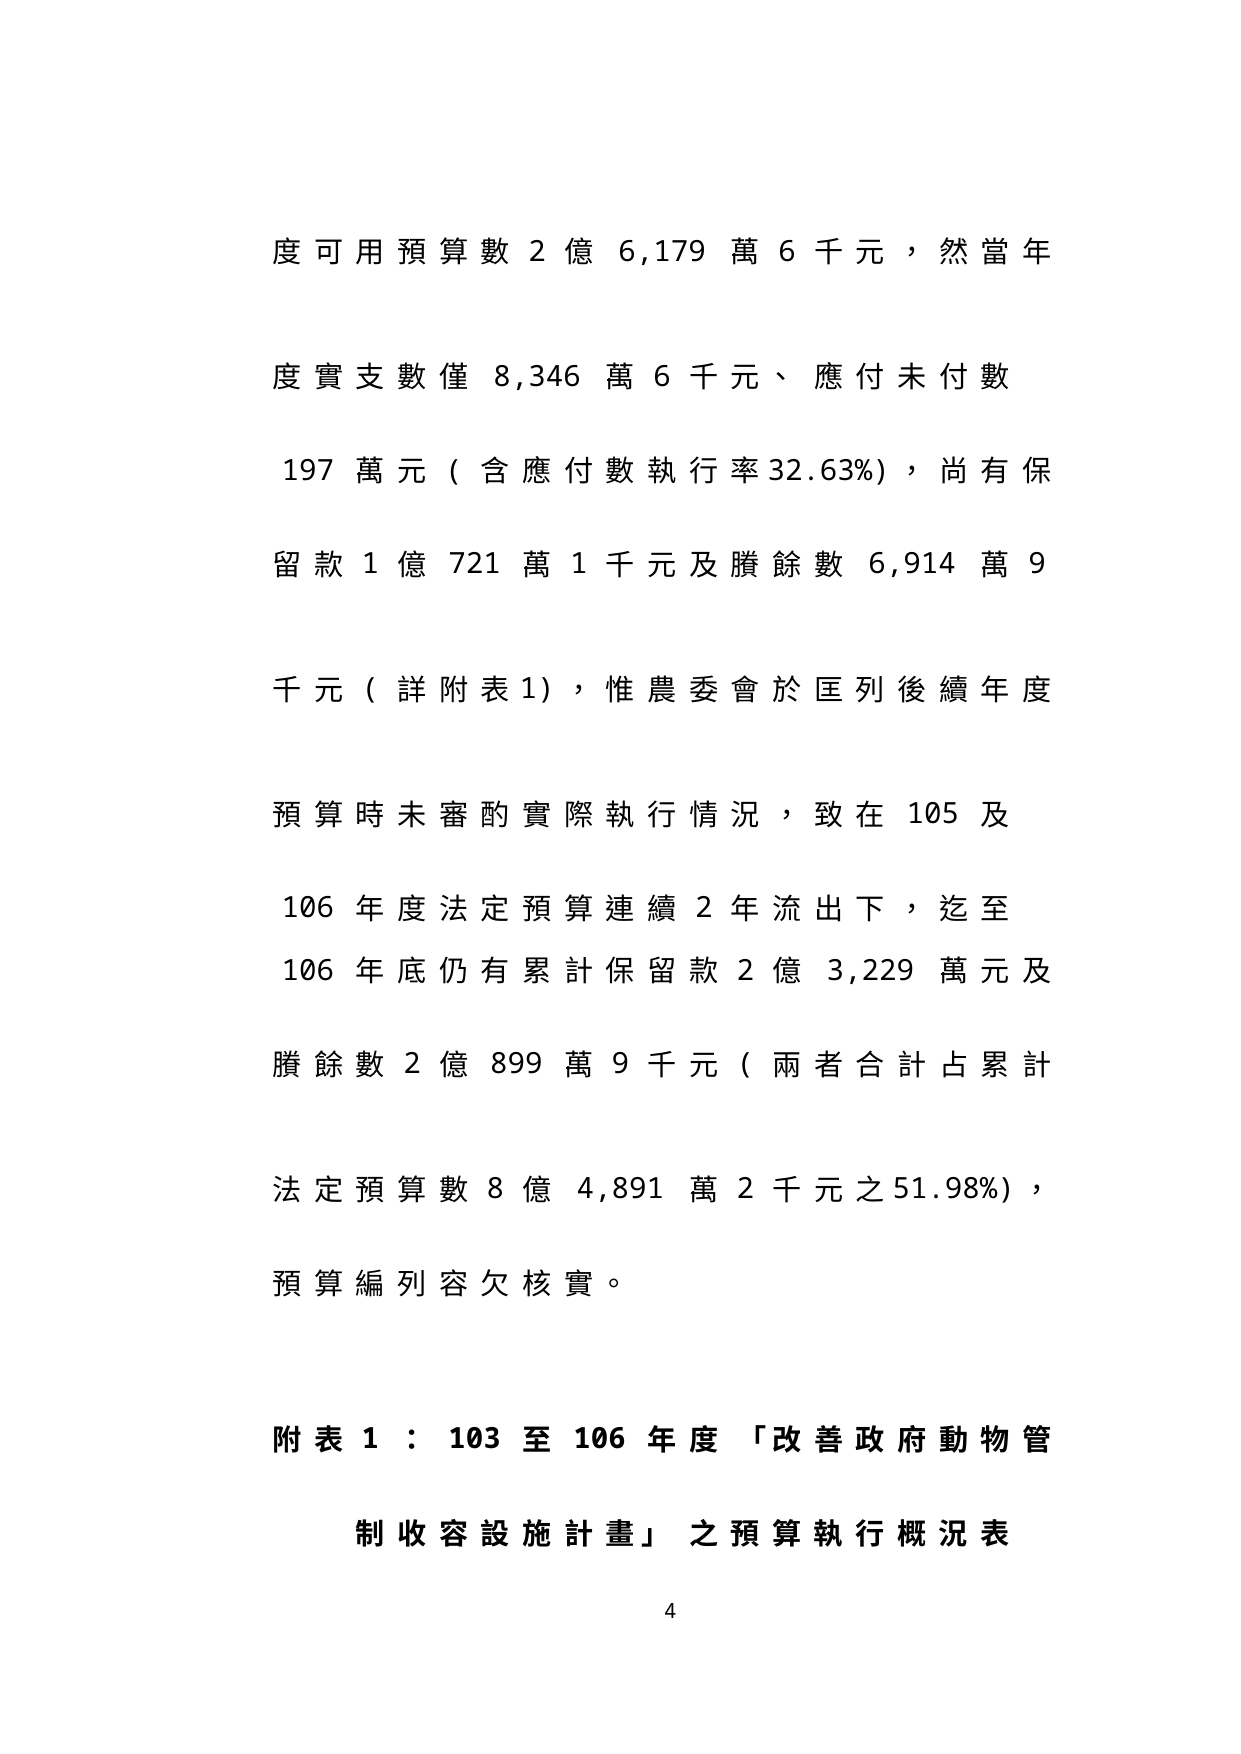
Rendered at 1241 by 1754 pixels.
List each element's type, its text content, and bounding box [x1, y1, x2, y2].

text 附表1：103至106年度「改善政府動物管制收容設施計畫」之預算執行概況表 [241, 1365, 1058, 1552]
text 度可用預算數2億6,179萬6千元，然當年度實支數僅8,346萬6千元、應付未付數197萬元(含應付數執行率32.63%)，尚有保留款1億721萬1千元及賸餘數6,914萬9千元(詳附表1)，惟農委會於匡列後續年度預算時未審酌實際執行情況，致在105及106年度法定預算連續2年流出下，迄至106年底仍有累計保留款2億3,229萬元及賸餘數2億899萬9千元(兩者合計占累計法定預算數8億4,891萬2千元之51.98%)，預算編列容欠核實。 [242, 177, 1058, 1302]
